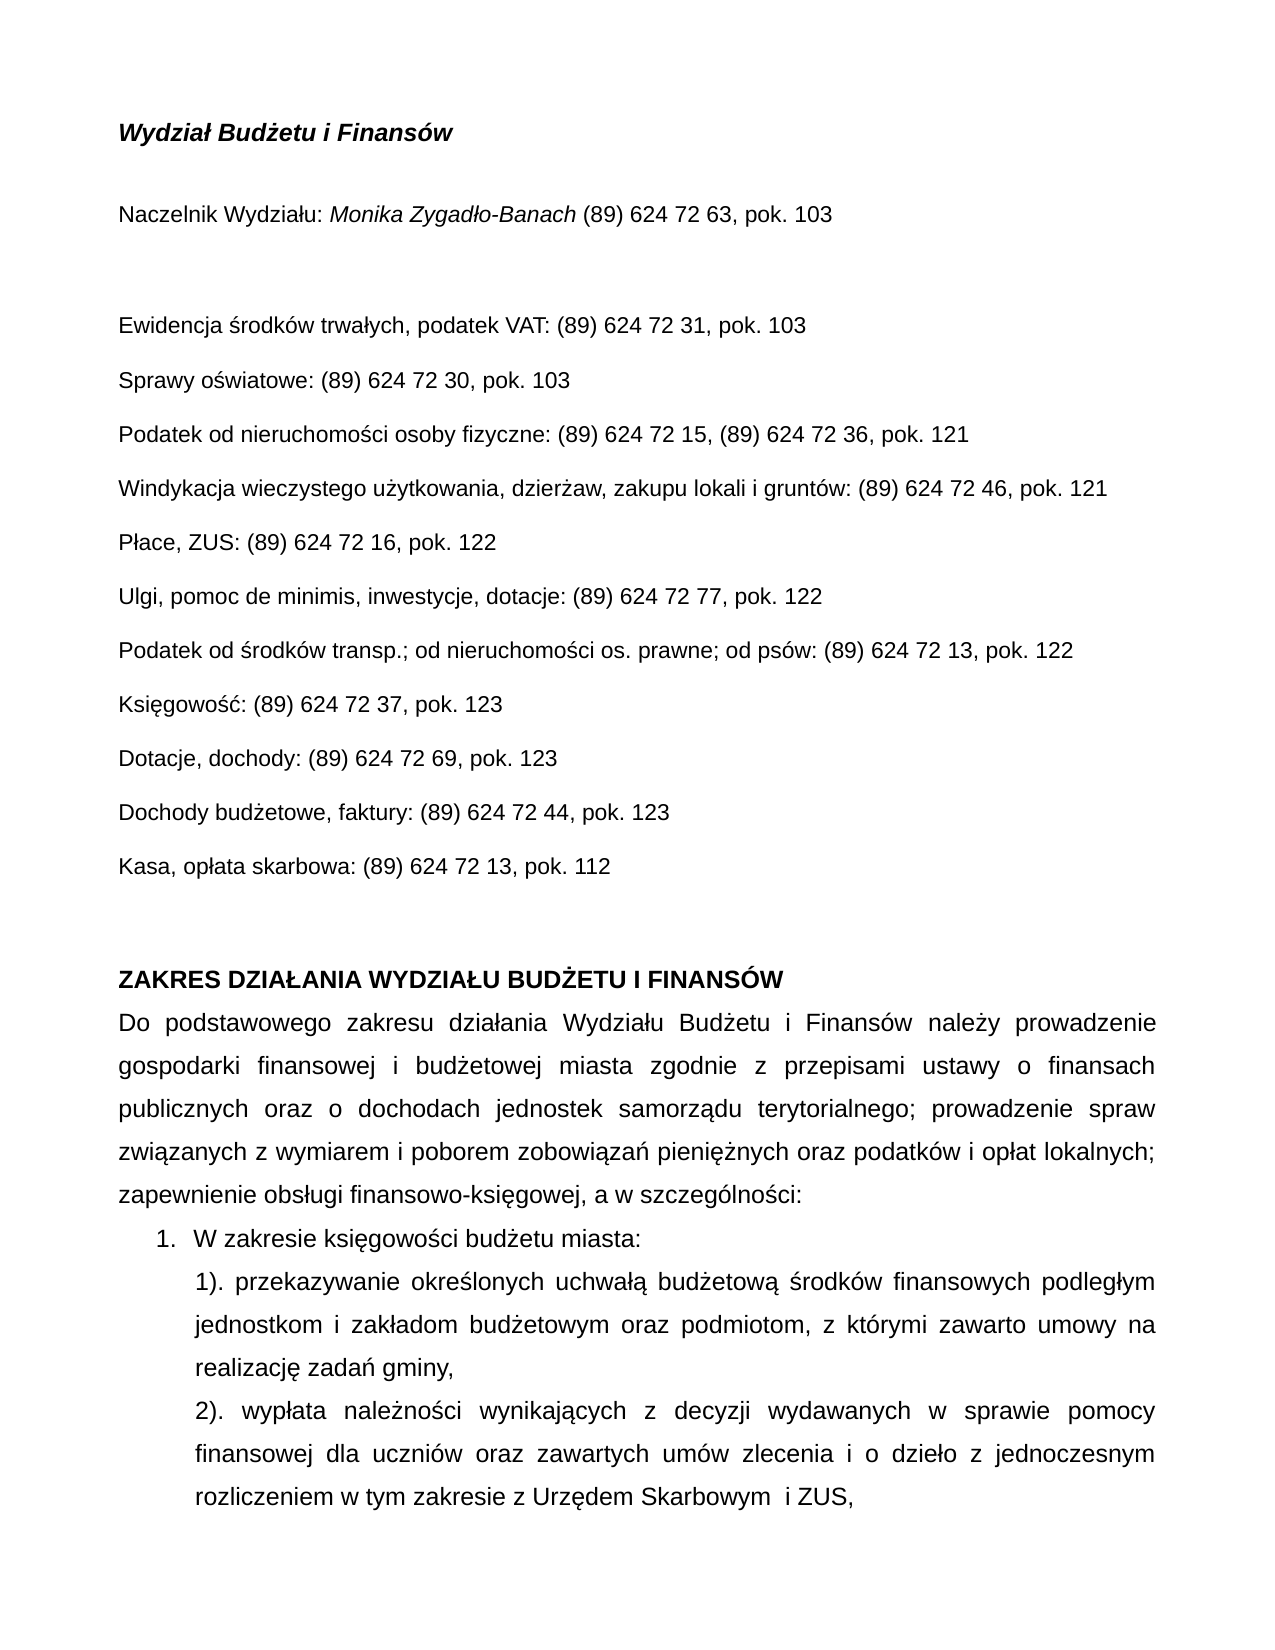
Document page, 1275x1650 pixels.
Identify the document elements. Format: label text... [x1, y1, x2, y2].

text ZAKRES DZIAŁANIA WYDZIAŁU BUDŻETU I FINANSÓW [118, 965, 1157, 994]
text Dotacje, dochody: (89) 624 72 69, pok. 123 [118, 745, 1157, 771]
text Podatek od nieruchomości osoby fizyczne: (89) 624 72 15, (89) 624 72 36, pok. 121 [118, 421, 1157, 447]
text Księgowość: (89) 624 72 37, pok. 123 [118, 691, 1157, 717]
text Windykacja wieczystego użytkowania, dzierżaw, zakupu lokali i gruntów: (89) 624 72 46, pok. 121 [118, 475, 1157, 501]
text Ewidencja środków trwałych, podatek VAT: (89) 624 72 31, pok. 103 [118, 312, 1157, 339]
text Do podstawowego zakresu działania Wydziału Budżetu i Finansów należy prowadzenie gospodarki finansowej i budżetowej miasta zgodnie z przepisami ustawy o finansach publicznych oraz o dochodach jednostek samorządu terytorialnego; prowadzenie spraw związanych z wymiarem i poborem zobowiązań pieniężnych oraz podatków i opłat lokalnych; zapewnienie obsługi finansowo-księgowej, a w szczególności: [118, 1008, 1157, 1209]
text Ulgi, pomoc de minimis, inwestycje, dotacje: (89) 624 72 77, pok. 122 [118, 583, 1157, 609]
text Wydział Budżetu i Finansów [118, 118, 1157, 147]
text Płace, ZUS: (89) 624 72 16, pok. 122 [118, 529, 1157, 555]
text Kasa, opłata skarbowa: (89) 624 72 13, pok. 112 [118, 853, 1157, 879]
text 1). przekazywanie określonych uchwałą budżetową środków finansowych podległym jednostkom i zakładom budżetowym oraz podmiotom, z którymi zawarto umowy na realizację zadań gminy, [195, 1267, 1157, 1382]
text Podatek od środków transp.; od nieruchomości os. prawne; od psów: (89) 624 72 13, pok. 122 [118, 637, 1157, 663]
text 2). wypłata należności wynikających z decyzji wydawanych w sprawie pomocy finansowej dla uczniów oraz zawartych umów zlecenia i o dzieło z jednoczesnym rozliczeniem w tym zakresie z Urzędem Skarbowym i ZUS, [195, 1396, 1157, 1511]
text Sprawy oświatowe: (89) 624 72 30, pok. 103 [118, 367, 1157, 393]
text Dochody budżetowe, faktury: (89) 624 72 44, pok. 123 [118, 799, 1157, 825]
list W zakresie księgowości budżetu miasta: [156, 1224, 1157, 1252]
text Naczelnik Wydziału: Monika Zygadło-Banach (89) 624 72 63, pok. 103 [118, 201, 1157, 227]
